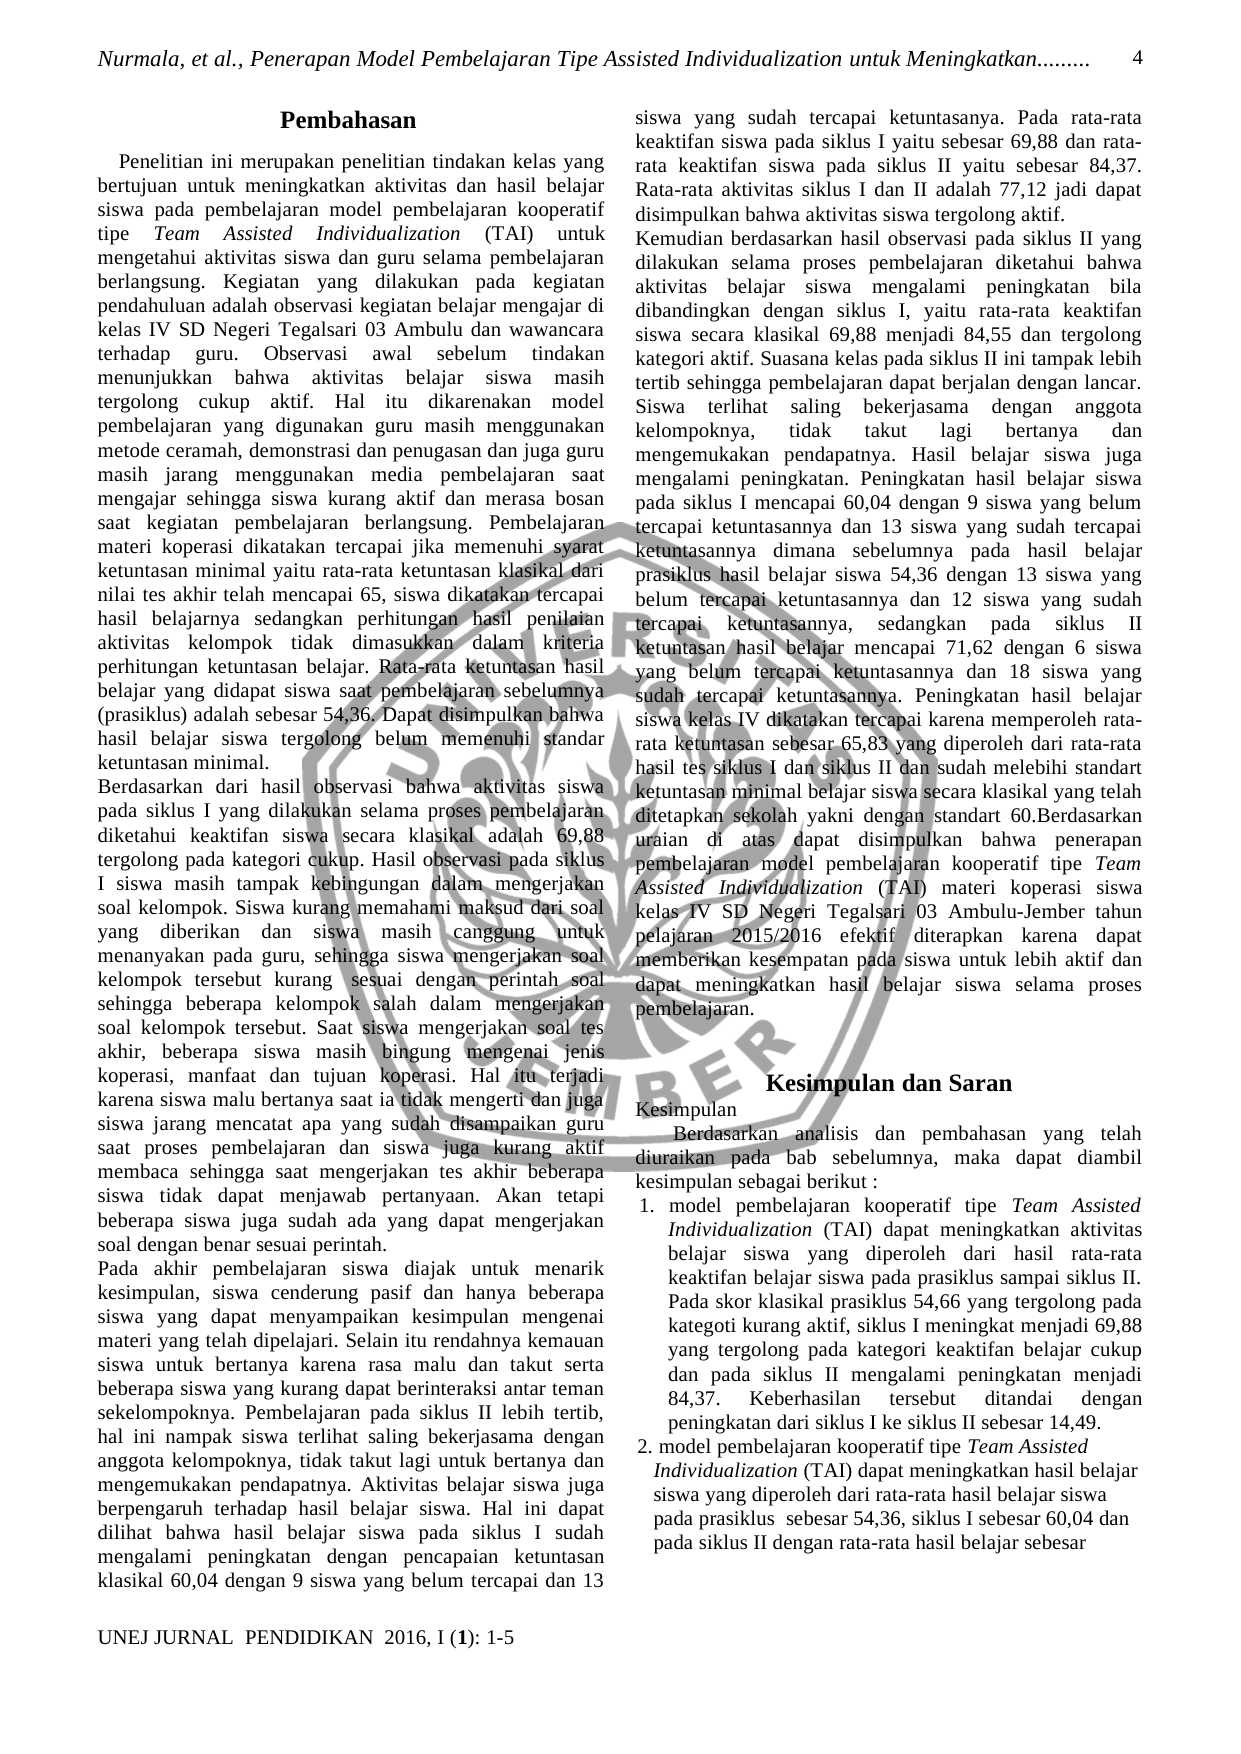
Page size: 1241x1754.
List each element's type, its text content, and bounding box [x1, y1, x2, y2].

text Berdasarkan dari hasil observasi bahwa aktivitas siswa pada siklus I yang dilakukan selama proses pembelajaran diketahui keaktifan siswa secara klasikal adalah 69,88 tergolong pada kategori cukup. Hasil observasi pada siklus I siswa masih tampak kebingungan dalam mengerjakan soal kelompok. Siswa kurang memahami maksud dari soal yang diberikan dan siswa masih canggung untuk menanyakan pada guru, sehingga siswa mengerjakan soal kelompok tersebut kurang sesuai dengan perintah soal sehingga beberapa kelompok salah dalam mengerjakan soal kelompok tersebut. Saat siswa mengerjakan soal tes akhir, beberapa siswa masih bingung mengenai jenis koperasi, manfaat dan tujuan koperasi. Hal itu terjadi karena siswa malu bertanya saat ia tidak mengerti dan juga siswa jarang mencatat apa yang sudah disampaikan guru saat proses pembelajaran dan siswa juga kurang aktif membaca sehingga saat mengerjakan tes akhir beberapa siswa tidak dapat menjawab pertanyaan. Akan tetapi beberapa siswa juga sudah ada yang dapat mengerjakan soal dengan benar sesuai perintah. [97, 774, 605, 1256]
picture [605, 447, 1011, 1246]
text Pada akhir pembelajaran siswa diajak untuk menarik kesimpulan, siswa cenderung pasif dan hanya beberapa siswa yang dapat menyampaikan kesimpulan mengenai materi yang telah dipelajari. Selain itu rendahnya kemauan siswa untuk bertanya karena rasa malu dan takut serta beberapa siswa yang kurang dapat berinteraksi antar teman sekelompoknya. Pembelajaran pada siklus II lebih tertib, hal ini nampak siswa terlihat saling bekerjasama dengan anggota kelompoknya, tidak takut lagi untuk bertanya dan mengemukakan pendapatnya. Aktivitas belajar siswa juga berpengaruh terhadap hasil belajar siswa. Hal ini dapat dilihat bahwa hasil belajar siswa pada siklus I sudah mengalami peningkatan dengan pencapaian ketuntasan klasikal 60,04 dengan 9 siswa yang belum tercapai dan 13 [97, 1256, 605, 1592]
text Kemudian berdasarkan hasil observasi pada siklus II yang dilakukan selama proses pembelajaran diketahui bahwa aktivitas belajar siswa mengalami peningkatan bila dibandingkan dengan siklus I, yaitu rata-rata keaktifan siswa secara klasikal 69,88 menjadi 84,55 dan tergolong kategori aktif. Suasana kelas pada siklus II ini tampak lebih tertib sehingga pembelajaran dapat berjalan dengan lancar. Siswa terlihat saling bekerjasama dengan anggota kelompoknya, tidak takut lagi bertanya dan mengemukakan pendapatnya. Hasil belajar siswa juga mengalami peningkatan. Peningkatan hasil belajar siswa pada siklus I mencapai 60,04 dengan 9 siswa yang belum tercapai ketuntasannya dan 13 siswa yang sudah tercapai ketuntasannya dimana sebelumnya pada hasil belajar prasiklus hasil belajar siswa 54,36 dengan 13 siswa yang belum tercapai ketuntasannya dan 12 siswa yang sudah tercapai ketuntasannya, sedangkan pada siklus II ketuntasan hasil belajar mencapai 71,62 dengan 6 siswa yang belum tercapai ketuntasannya dan 18 siswa yang sudah tercapai ketuntasannya. Peningkatan hasil belajar siswa kelas IV dikatakan tercapai karena memperoleh rata-rata ketuntasan sebesar 65,83 yang diperoleh dari rata-rata hasil tes siklus I dan siklus II dan sudah melebihi standart ketuntasan minimal belajar siswa secara klasikal yang telah ditetapkan sekolah yakni dengan standart 60.Berdasarkan uraian di atas dapat disimpulkan bahwa penerapan pembelajaran model pembelajaran kooperatif tipe Team Assisted Individualization (TAI) materi koperasi siswa kelas IV SD Negeri Tegalsari 03 Ambulu-Jember tahun pelajaran 2015/2016 efektif diterapkan karena dapat memberikan kesempatan pada siswa untuk lebih aktif dan dapat meningkatkan hasil belajar siswa selama proses pembelajaran. [635, 225, 1143, 1019]
text Kesimpulan [635, 1097, 1143, 1121]
text 2. model pembelajaran kooperatif tipe Team Assisted Individualization (TAI) dapat meningkatkan hasil belajar siswa yang diperoleh dari rata-rata hasil belajar siswa pada prasiklus sebesar 54,36, siklus I sebesar 60,04 dan pada siklus II dengan rata-rata hasil belajar sebesar [637, 1433, 1143, 1554]
text siswa yang sudah tercapai ketuntasanya. Pada rata-rata keaktifan siswa pada siklus I yaitu sebesar 69,88 dan rata-rata keaktifan siswa pada siklus II yaitu sebesar 84,37. Rata-rata aktivitas siklus I dan II adalah 77,12 jadi dapat disimpulkan bahwa aktivitas siswa tergolong aktif. [635, 105, 1143, 225]
text 1. model pembelajaran kooperatif tipe Team Assisted Individualization (TAI) dapat meningkatkan aktivitas belajar siswa yang diperoleh dari hasil rata-rata keaktifan belajar siswa pada prasiklus sampai siklus II. Pada skor klasikal prasiklus 54,66 yang tergolong pada kategoti kurang aktif, siklus I meningkat menjadi 69,88 yang tergolong pada kategori keaktifan belajar cukup dan pada siklus II mengalami peningkatan menjadi 84,37. Keberhasilan tersebut ditandai dengan peningkatan dari siklus I ke siklus II sebesar 14,49. [639, 1193, 1143, 1433]
text Berdasarkan analisis dan pembahasan yang telah diuraikan pada bab sebelumnya, maka dapat diambil kesimpulan sebagai berikut : [635, 1121, 1143, 1193]
text Kesimpulan dan Saran [635, 1068, 1143, 1097]
text Penelitian ini merupakan penelitian tindakan kelas yang bertujuan untuk meningkatkan aktivitas dan hasil belajar siswa pada pembelajaran model pembelajaran kooperatif tipe ­Team Assisted Individualization (TAI) untuk mengetahui aktivitas siswa dan guru selama pembelajaran berlangsung. Kegiatan yang dilakukan pada kegiatan pendahuluan adalah observasi kegiatan belajar mengajar di kelas IV SD Negeri Tegalsari 03 Ambulu dan wawancara terhadap guru. Observasi awal sebelum tindakan menunjukkan bahwa aktivitas belajar siswa masih tergolong cukup aktif. Hal itu dikarenakan model pembelajaran yang digunakan guru masih menggunakan metode ceramah, demonstrasi dan penugasan dan juga guru masih jarang menggunakan media pembelajaran saat mengajar sehingga siswa kurang aktif dan merasa bosan saat kegiatan pembelajaran berlangsung. Pembelajaran materi koperasi dikatakan tercapai jika memenuhi syarat ketuntasan minimal yaitu rata-rata ketuntasan klasikal dari nilai tes akhir telah mencapai 65, siswa dikatakan tercapai hasil belajarnya sedangkan perhitungan hasil penilaian aktivitas kelompok tidak dimasukkan dalam kriteria perhitungan ketuntasan belajar. Rata-rata ketuntasan hasil belajar yang didapat siswa saat pembelajaran sebelumnya (prasiklus) adalah sebesar 54,36. Dapat disimpulkan bahwa hasil belajar siswa tergolong belum memenuhi standar ketuntasan minimal. [97, 149, 605, 774]
text Pembahasan [97, 105, 605, 134]
